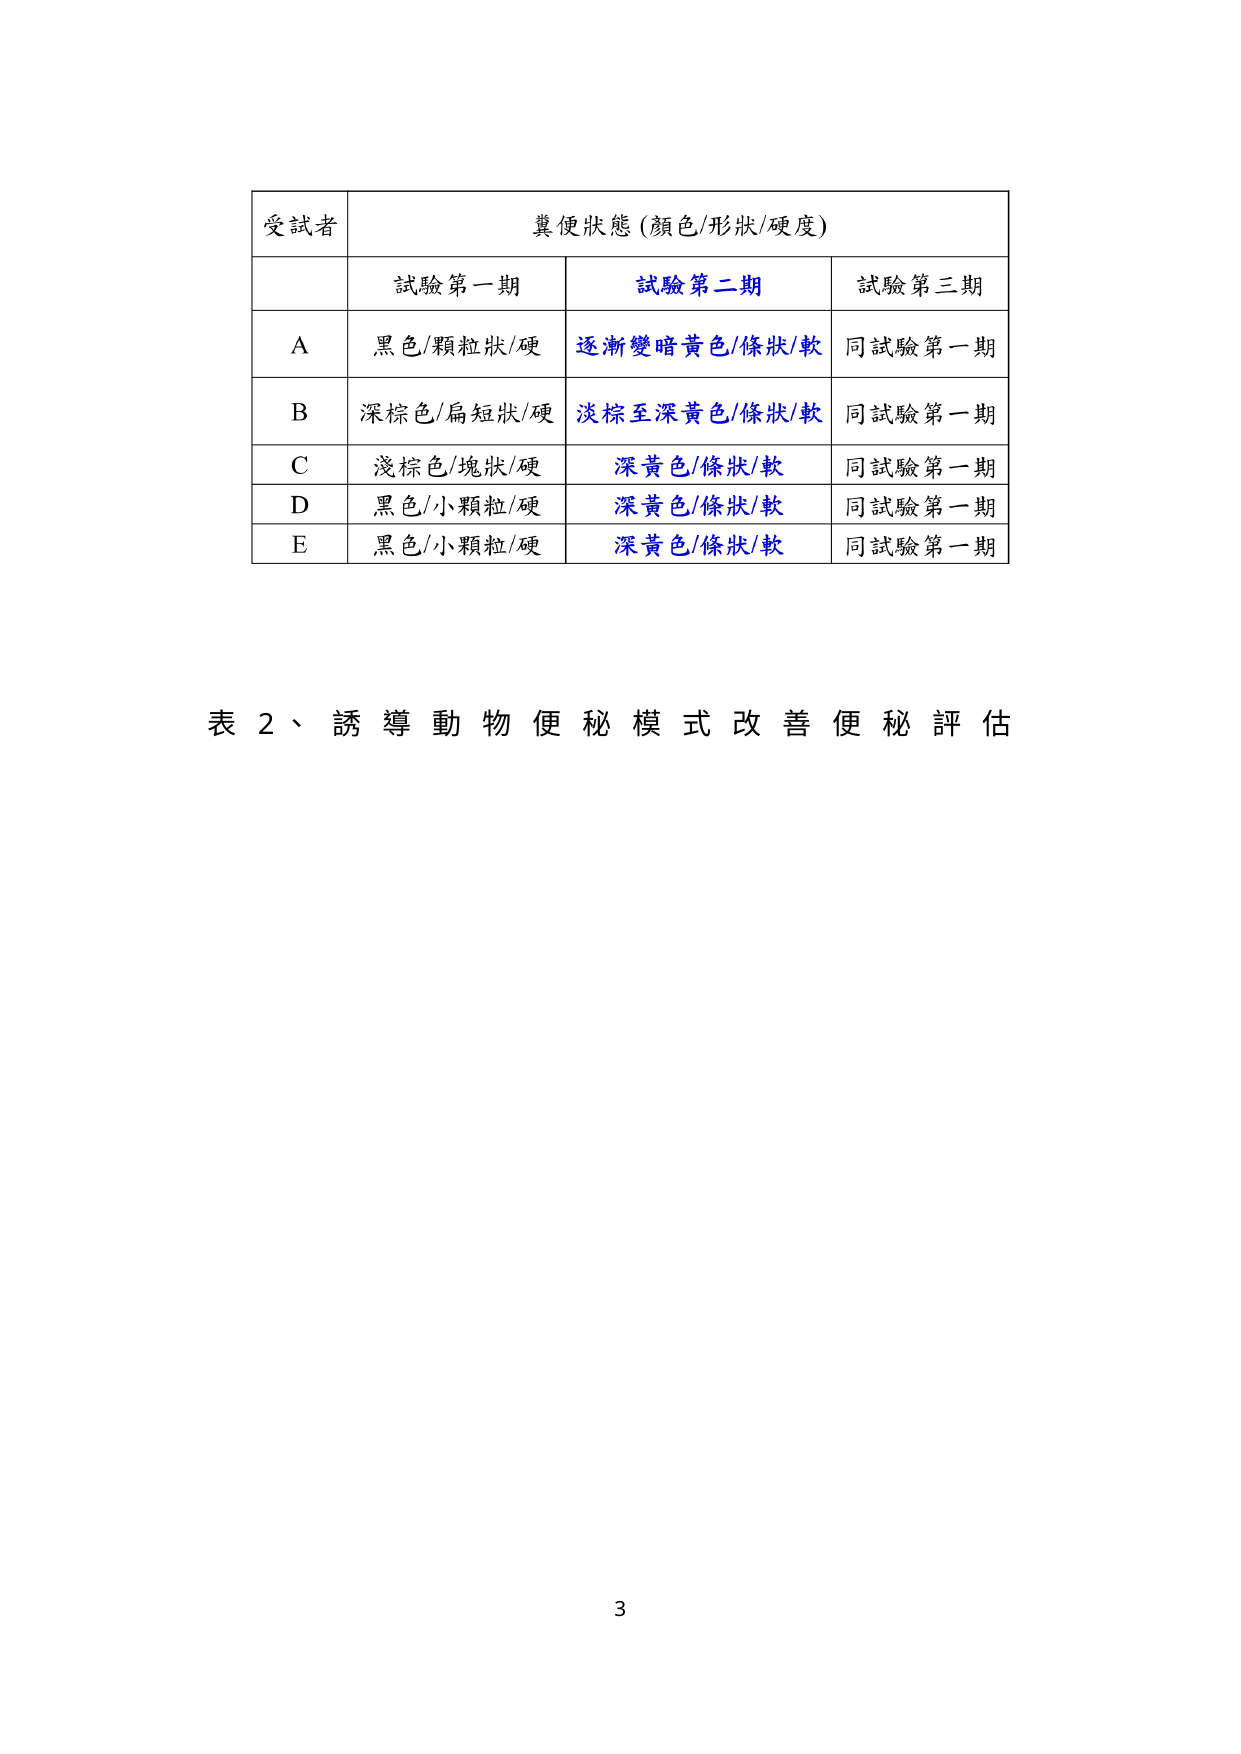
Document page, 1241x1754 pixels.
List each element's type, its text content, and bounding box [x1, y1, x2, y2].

picture [245, 190, 1013, 575]
text 表2、誘導動物便秘模式改善便秘評估 [195, 684, 1045, 759]
